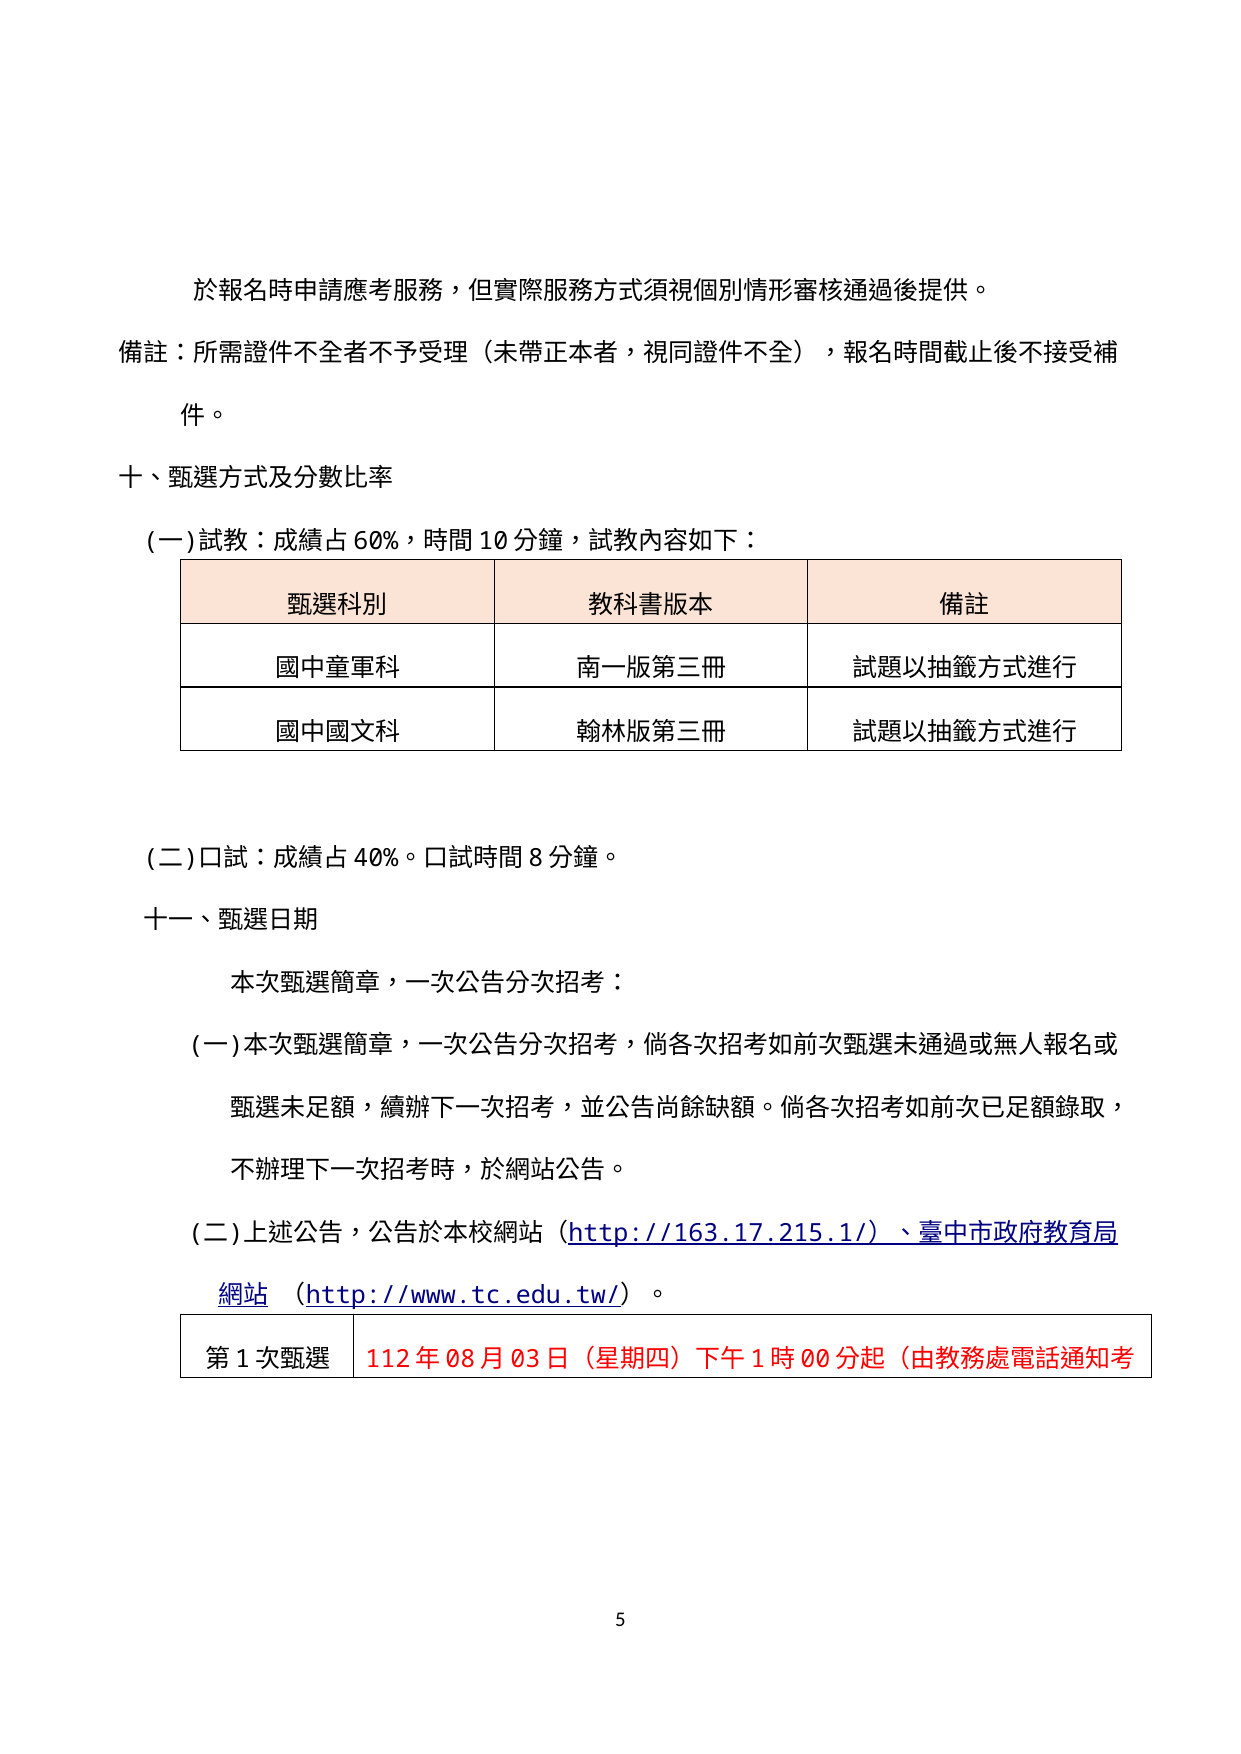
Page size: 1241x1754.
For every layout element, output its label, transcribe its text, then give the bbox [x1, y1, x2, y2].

table_header 112年08月03日（星期四）下午1時00分起（由教務處電話通知考 [354, 1315, 1151, 1377]
table_header 備註 [808, 560, 1121, 623]
text 十一、甄選日期 [143, 876, 1122, 938]
table_cell 國中童軍科 [181, 624, 494, 686]
table_cell 翰林版第三冊 [495, 688, 807, 750]
text (一)本次甄選簡章，一次公告分次招考，倘各次招考如前次甄選未通過或無人報名或甄選未足額，續辦下一次招考，並公告尚餘缺額。倘各次招考如前次已足額錄取，不辦理下一次招考時，於網站公告。 [143, 1001, 1122, 1188]
text 本次甄選簡章，一次公告分次招考： [181, 938, 1122, 1001]
table_cell 國中國文科 [181, 688, 494, 750]
text 十、甄選方式及分數比率 [118, 434, 1122, 497]
text (二)口試：成績占40%。口試時間8分鐘。 [143, 813, 1122, 876]
table_cell 試題以抽籤方式進行 [808, 688, 1121, 750]
text (一)試教：成績占60%，時間10分鐘，試教內容如下： [143, 497, 1122, 559]
table_header 第1次甄選 [181, 1315, 353, 1377]
text 備註：所需證件不全者不予受理（未帶正本者，視同證件不全），報名時間截止後不接受補件。 [118, 309, 1122, 434]
text 於報名時申請應考服務，但實際服務方式須視個別情形審核通過後提供。 [118, 247, 1122, 309]
table_cell 南一版第三冊 [495, 624, 807, 686]
table_header 甄選科別 [181, 560, 494, 623]
text (二)上述公告，公告於本校網站（http://163.17.215.1/）、臺中市政府教育局網站 （http://www.tc.edu.tw/）。 [143, 1188, 1122, 1313]
table_cell 試題以抽籤方式進行 [808, 624, 1121, 686]
table_header 教科書版本 [495, 560, 807, 623]
